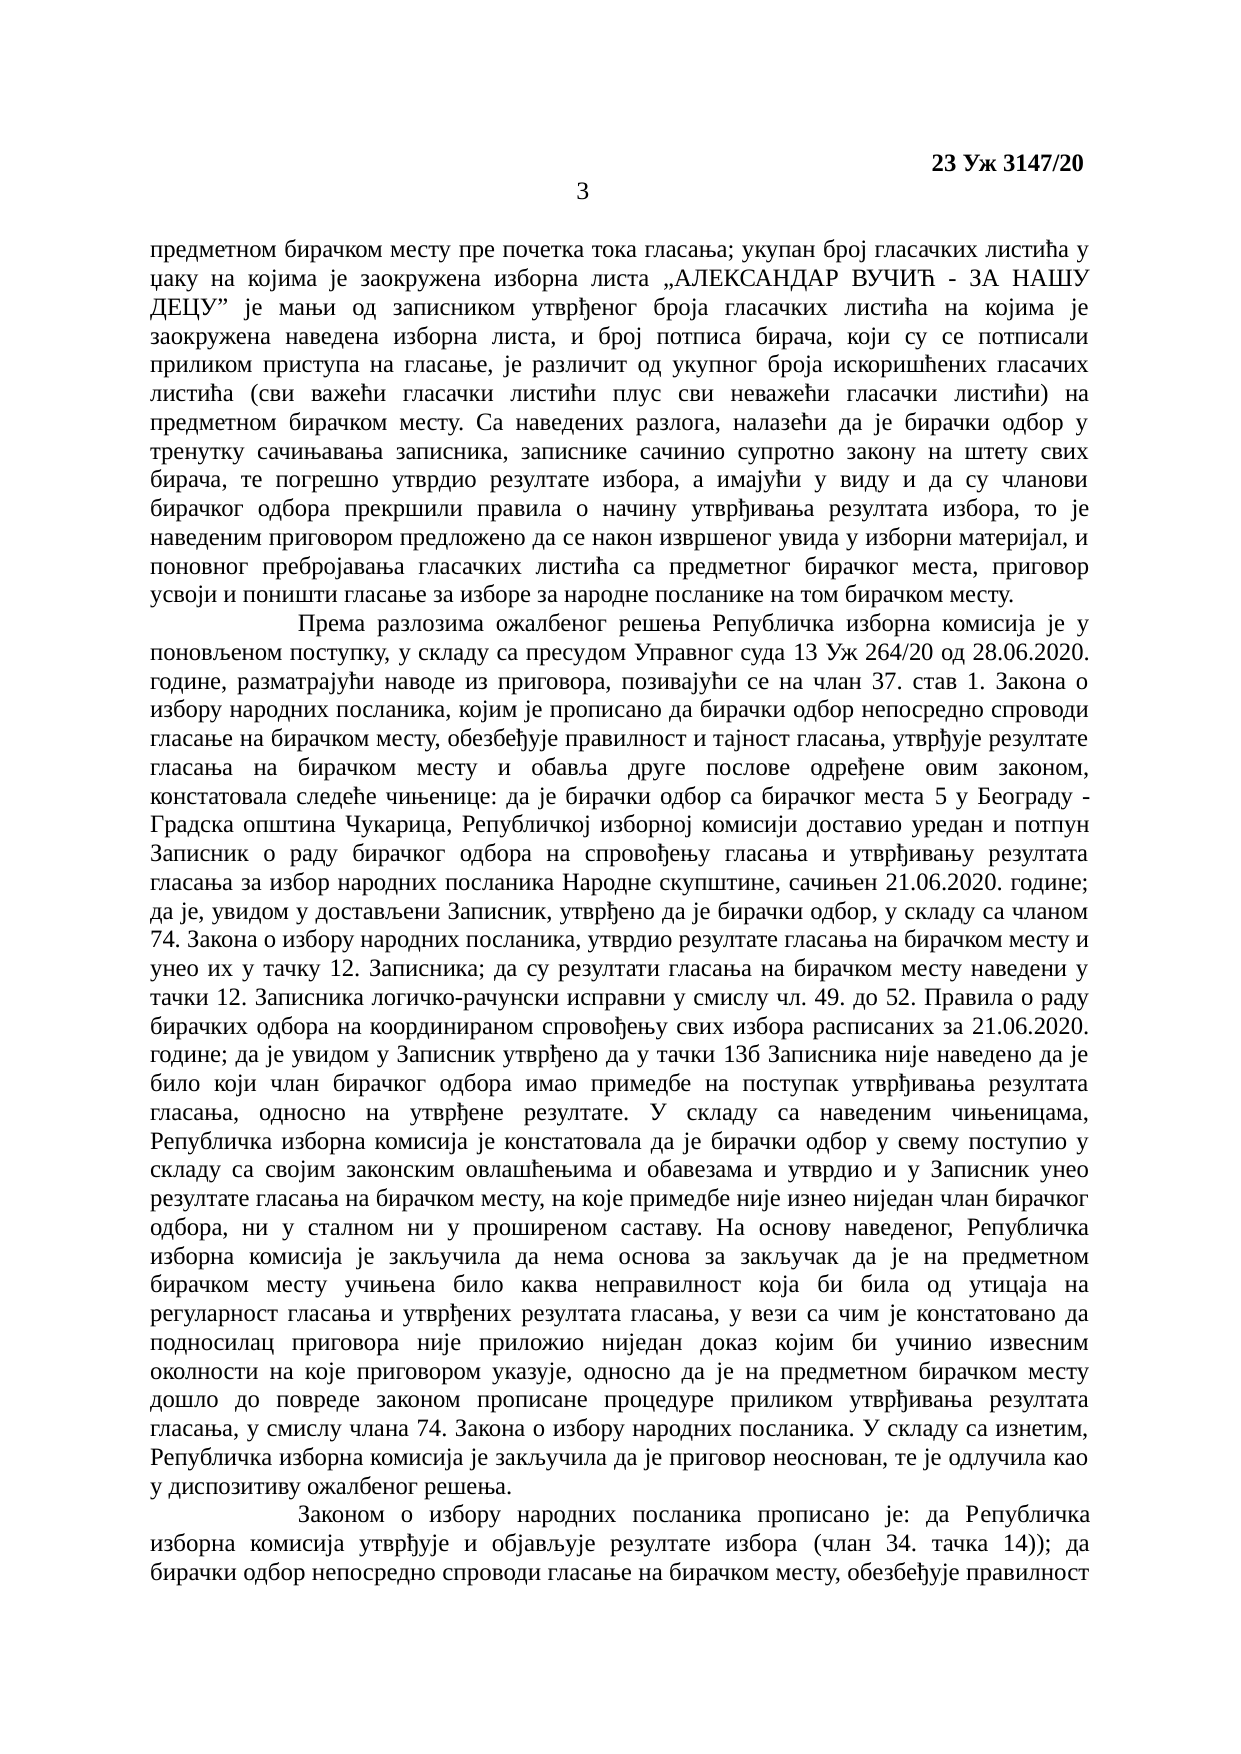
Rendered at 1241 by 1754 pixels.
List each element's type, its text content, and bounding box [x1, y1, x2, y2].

text Према разлозима ожалбеног решења Републичка изборна комисија је у поновљеном поступку, у складу са пресудом Управног суда 13 Уж 264/20 од 28.06.2020. године, разматрајући наводе из приговора, позивајући се на члан 37. став 1. Закона о избору народних посланика, којим је прописано да бирачки одбор непосредно спроводи гласање на бирачком месту, обезбеђује правилност и тајност гласања, утврђује резултате гласања на бирачком месту и обавља друге послове одређене овим законом, констатовала следеће чињенице: да је бирачки одбор са бирачког места 5 у Београду - Градска општина Чукарица, Републичкој изборној комисији доставио уредан и потпун Записник о раду бирачког одбора на спровођењу гласања и утврђивању резултата гласања за избор народних посланика Народне скупштине, сачињен 21.06.2020. године; да је, увидом у достављени Записник, утврђено да је бирачки одбор, у складу са чланом 74. Закона о избору народних посланика, утврдио резултате гласања на бирачком месту и унео их у тачку 12. Записника; да су резултати гласања на бирачком месту наведени у тачки 12. Записника логичко-рачунски исправни у смислу чл. 49. до 52. Правила о раду бирачких одбора на координираном спровођењу свих избора расписаних за 21.06.2020. године; да је увидом у Записник утврђено да у тачки 13б Записника није наведено да је било који члан бирачког одбора имао примедбе на поступак утврђивања резултата гласања, односно на утврђене резултате. У складу са наведеним чињеницама, Републичка изборна комисија је констатовала да је бирачки одбор у свему поступио у складу са својим законским овлашћењима и обавезама и утврдио и у Записник унео резултате гласања на бирачком месту, на које примедбе није изнео ниједан члан бирачког одбора, ни у сталном ни у проширеном саставу. На основу наведеног, Републичка изборна комисија је закључила да нема основа за закључак да је на предметном бирачком месту учињена било каква неправилност која би била од утицаја на регуларност гласања и утврђених резултата гласања, у вези са чим је констатовано да подносилац приговора није приложио ниједан доказ којим би учинио извесним околности на које приговором указује, односно да је на предметном бирачком месту дошло до повреде законом прописане процедуре приликом утврђивања резултата гласања, у смислу члана 74. Закона о избору народних посланика. У складу са изнетим, Републичка изборна комисија је закључила да је приговор неоснован, те је одлучила као у диспозитиву ожалбеног решења. [150, 608, 1090, 1499]
text предметном бирачком месту пре почетка тока гласања; укупан број гласачких листића у џаку на којима је заокружена изборна листа „АЛЕКСАНДАР ВУЧИЋ - ЗА НАШУ ДЕЦУ” је мањи од записником утврђеног броја гласачких листића на којима је заокружена наведена изборна листа, и број потписа бирача, који су се потписали приликом приступа на гласање, је различит од укупног броја искоришћених гласачих листића (сви важећи гласачки листићи плус сви неважећи гласачки листићи) на предметном бирачком месту. Са наведених разлога, налазећи да је бирачки одбор у тренутку сачињавања записника, записнике сачинио супротно закону на штету свих бирача, те погрешно утврдио резултате избора, а имајући у виду и да су чланови бирачког одбора прекршили правила о начину утврђивања резултата избора, то је наведеним приговором предложено да се након извршеног увида у изборни материјал, и поновног пребројавања гласачких листића са предметног бирачког места, приговор усвоји и поништи гласање за изборе за народне посланике на том бирачком месту. [150, 234, 1090, 608]
text Законом о избору народних посланика прописано је: да Републичка изборна комисија утврђује и објављује резултате избора (члан 34. тачка 14)); да бирачки одбор непосредно спроводи гласање на бирачком месту, обезбеђује правилност [150, 1499, 1090, 1586]
